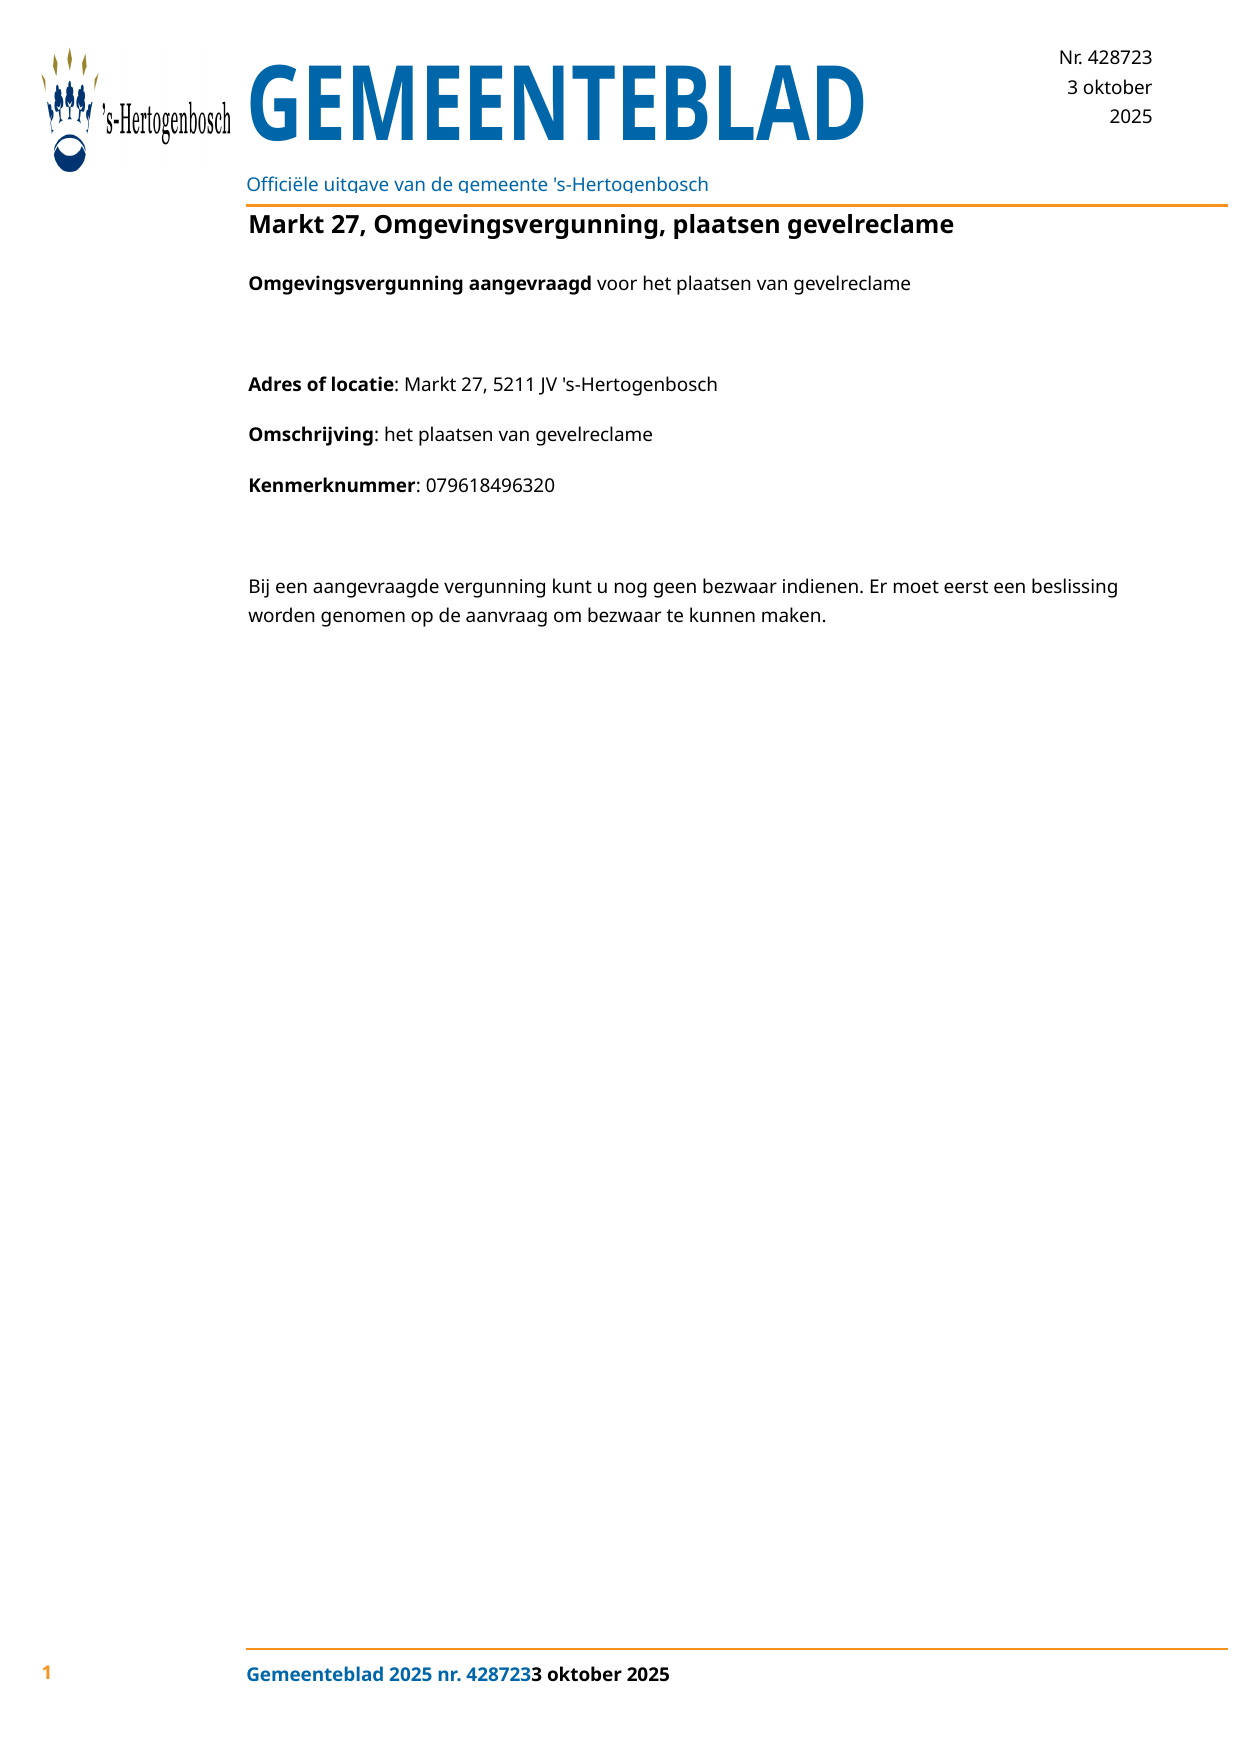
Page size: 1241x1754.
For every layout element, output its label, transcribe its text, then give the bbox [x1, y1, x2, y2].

text Markt 27, Omgevingsvergunning, plaatsen gevelreclame [248, 207, 1152, 241]
picture [41, 47, 231, 172]
text Omgevingsvergunning aangevraagd voor het plaatsen van gevelreclame [248, 270, 1152, 296]
text Omschrijving: het plaatsen van gevelreclame [248, 422, 1152, 447]
text Kenmerknummer: 079618496320 [248, 472, 1152, 498]
text Bij een aangevraagde vergunning kunt u nog geen bezwaar indienen. Er moet eerst een beslissing worden genomen op de aanvraag om bezwaar te kunnen maken. [248, 573, 1152, 628]
text Adres of locatie: Markt 27, 5211 JV 's-Hertogenbosch [248, 371, 1152, 397]
